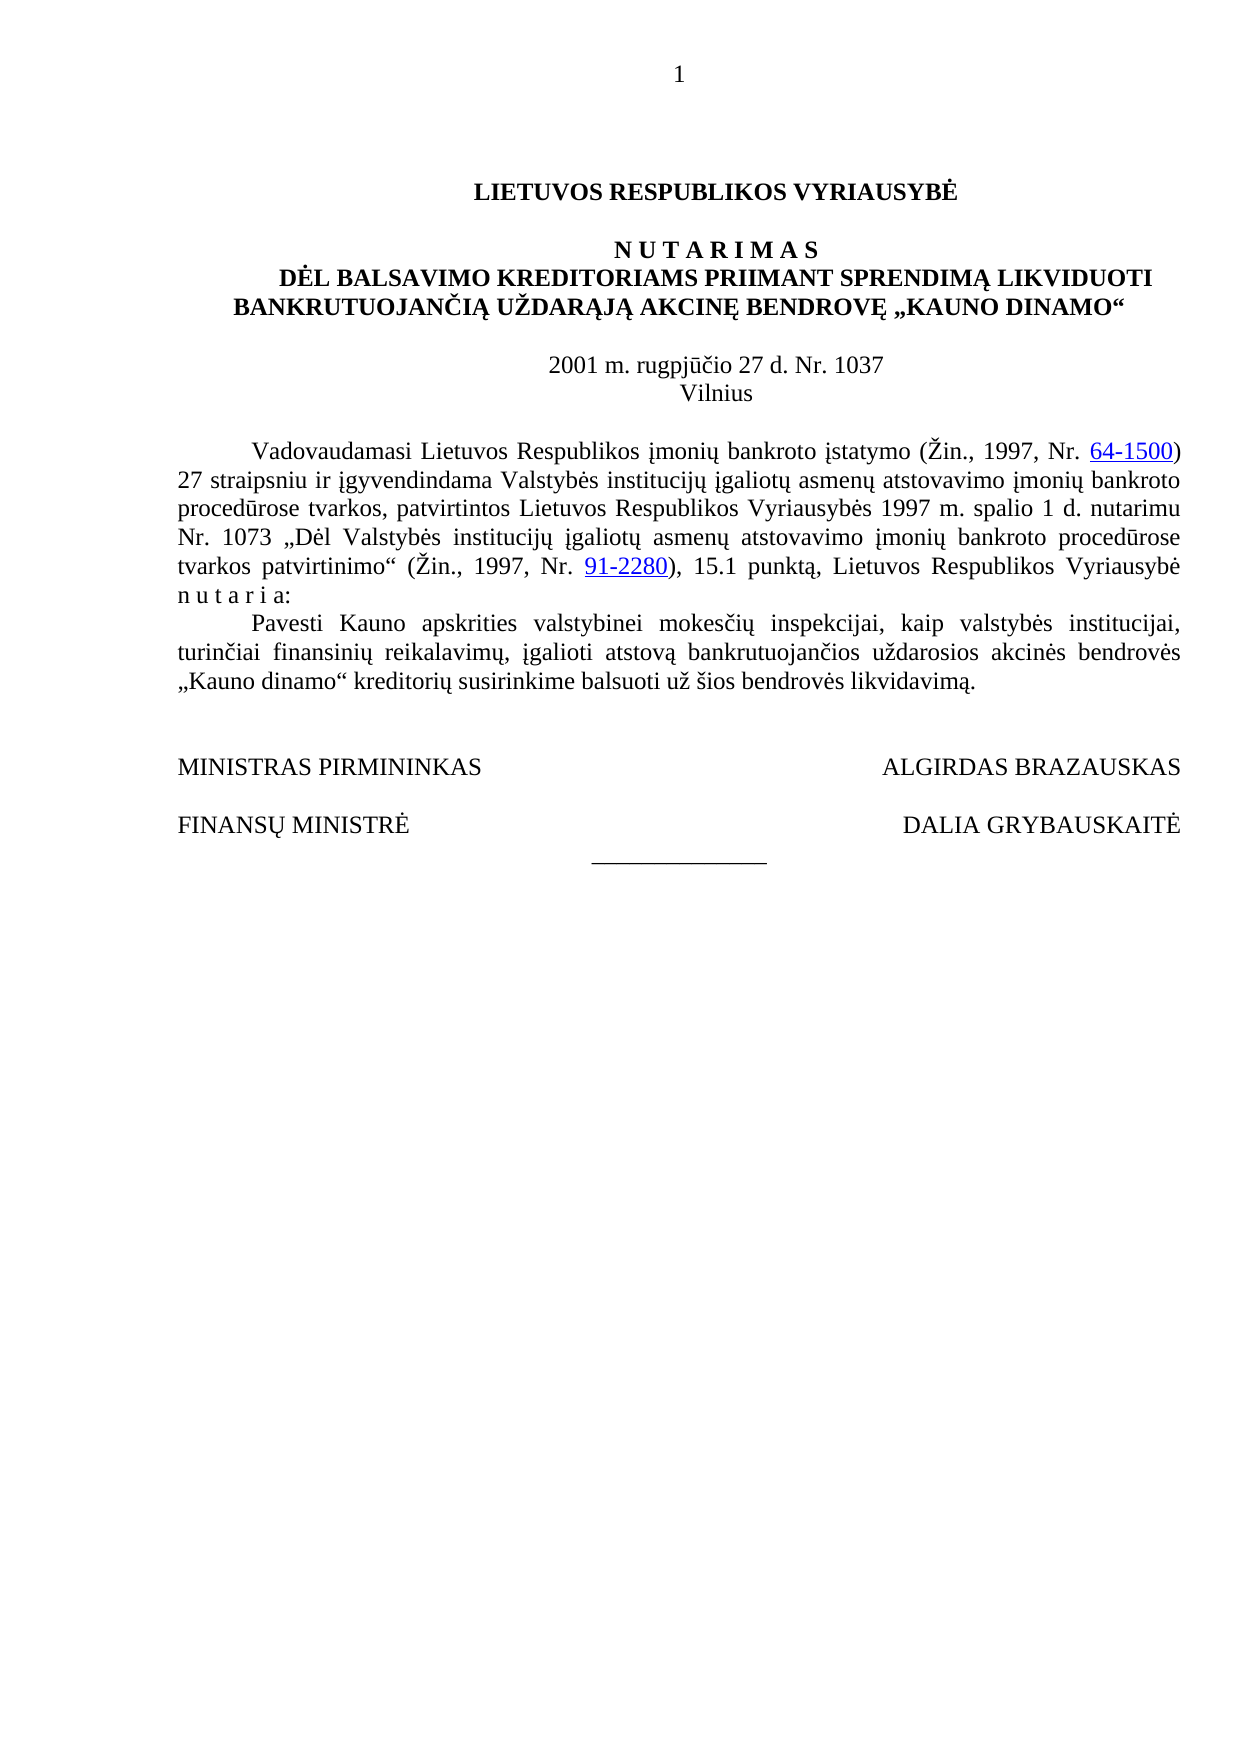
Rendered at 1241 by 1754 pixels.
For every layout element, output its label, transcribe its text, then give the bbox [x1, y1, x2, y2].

text 2001 m. rugpjūčio 27 d. Nr. 1037 [177, 350, 1181, 378]
text FINANSŲ MINISTRĖ DALIA GRYBAUSKAITĖ [177, 810, 1181, 838]
text Vilnius [177, 378, 1181, 407]
text Pavesti Kauno apskrities valstybinei mokesčių inspekcijai, kaip valstybės institucijai, turinčiai finansinių reikalavimų, įgalioti atstovą bankrutuojančios uždarosios akcinės bendrovės „Kauno dinamo“ kreditorių susirinkime balsuoti už šios bendrovės likvidavimą. [177, 608, 1181, 695]
text MINISTRAS PIRMININKAS ALGIRDAS BRAZAUSKAS [177, 752, 1181, 781]
text LIETUVOS RESPUBLIKOS VYRIAUSYBĖ [177, 177, 1181, 206]
text DĖL BALSAVIMO KREDITORIAMS PRIIMANT SPRENDIMĄ LIKVIDUOTI BANKRUTUOJANČIĄ UŽDARĄJĄ AKCINĘ BENDROVĘ „KAUNO DINAMO“ [177, 263, 1181, 321]
text Vadovaudamasi Lietuvos Respublikos įmonių bankroto įstatymo (Žin., 1997, Nr. 64-1500) 27 straipsniu ir įgyvendindama Valstybės institucijų įgaliotų asmenų atstovavimo įmonių bankroto procedūrose tvarkos, patvirtintos Lietuvos Respublikos Vyriausybės 1997 m. spalio 1 d. nutarimu Nr. 1073 „Dėl Valstybės institucijų įgaliotų asmenų atstovavimo įmonių bankroto procedūrose tvarkos patvirtinimo“ (Žin., 1997, Nr. 91-2280), 15.1 punktą, Lietuvos Respublikos Vyriausybė nutaria: [177, 436, 1181, 608]
text ______________ [177, 838, 1181, 867]
text N U T A R I M A S [177, 235, 1181, 263]
